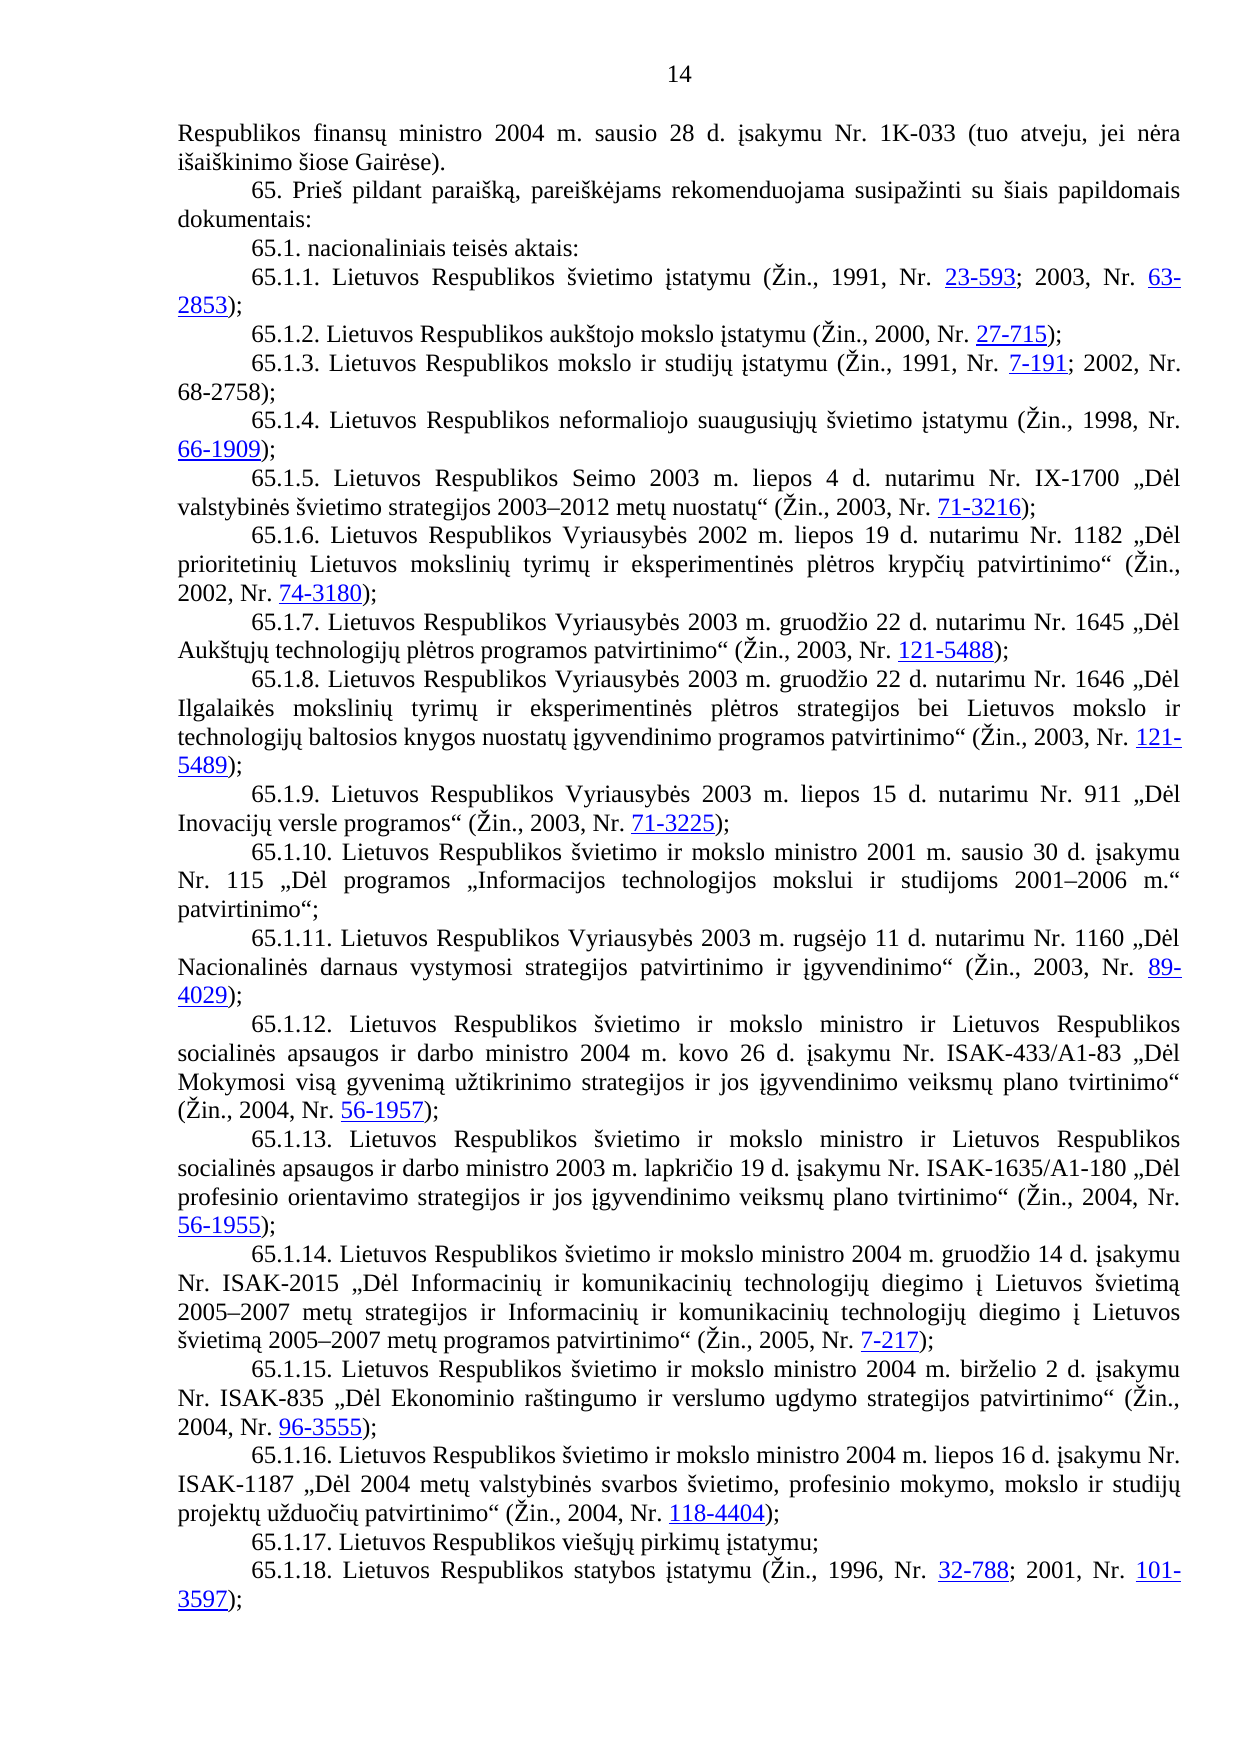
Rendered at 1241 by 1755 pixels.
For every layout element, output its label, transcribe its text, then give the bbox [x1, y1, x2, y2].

text 65.1. nacionaliniais teisės aktais: [177, 233, 1181, 262]
text 65.1.11. Lietuvos Respublikos Vyriausybės 2003 m. rugsėjo 11 d. nutarimu Nr. 1160 „Dėl Nacionalinės darnaus vystymosi strategijos patvirtinimo ir įgyvendinimo“ (Žin., 2003, Nr. 89-4029); [177, 923, 1181, 1009]
text 65.1.12. Lietuvos Respublikos švietimo ir mokslo ministro ir Lietuvos Respublikos socialinės apsaugos ir darbo ministro 2004 m. kovo 26 d. įsakymu Nr. ISAK-433/A1-83 „Dėl Mokymosi visą gyvenimą užtikrinimo strategijos ir jos įgyvendinimo veiksmų plano tvirtinimo“ (Žin., 2004, Nr. 56-1957); [177, 1009, 1181, 1124]
text Respublikos finansų ministro 2004 m. sausio 28 d. įsakymu Nr. 1K-033 (tuo atveju, jei nėra išaiškinimo šiose Gairėse). [177, 118, 1181, 176]
text 65.1.2. Lietuvos Respublikos aukštojo mokslo įstatymu (Žin., 2000, Nr. 27-715); [177, 319, 1181, 348]
text 65.1.15. Lietuvos Respublikos švietimo ir mokslo ministro 2004 m. birželio 2 d. įsakymu Nr. ISAK-835 „Dėl Ekonominio raštingumo ir verslumo ugdymo strategijos patvirtinimo“ (Žin., 2004, Nr. 96-3555); [177, 1354, 1181, 1441]
text 65. Prieš pildant paraišką, pareiškėjams rekomenduojama susipažinti su šiais papildomais dokumentais: [177, 176, 1181, 233]
text 65.1.16. Lietuvos Respublikos švietimo ir mokslo ministro 2004 m. liepos 16 d. įsakymu Nr. ISAK-1187 „Dėl 2004 metų valstybinės svarbos švietimo, profesinio mokymo, mokslo ir studijų projektų užduočių patvirtinimo“ (Žin., 2004, Nr. 118-4404); [177, 1441, 1181, 1527]
text 65.1.1. Lietuvos Respublikos švietimo įstatymu (Žin., 1991, Nr. 23-593; 2003, Nr. 63-2853); [177, 262, 1181, 319]
text 65.1.18. Lietuvos Respublikos statybos įstatymu (Žin., 1996, Nr. 32-788; 2001, Nr. 101-3597); [177, 1556, 1181, 1613]
text 65.1.14. Lietuvos Respublikos švietimo ir mokslo ministro 2004 m. gruodžio 14 d. įsakymu Nr. ISAK-2015 „Dėl Informacinių ir komunikacinių technologijų diegimo į Lietuvos švietimą 2005–2007 metų strategijos ir Informacinių ir komunikacinių technologijų diegimo į Lietuvos švietimą 2005–2007 metų programos patvirtinimo“ (Žin., 2005, Nr. 7-217); [177, 1239, 1181, 1354]
text 65.1.4. Lietuvos Respublikos neformaliojo suaugusiųjų švietimo įstatymu (Žin., 1998, Nr. 66-1909); [177, 406, 1181, 463]
text 65.1.5. Lietuvos Respublikos Seimo 2003 m. liepos 4 d. nutarimu Nr. IX-1700 „Dėl valstybinės švietimo strategijos 2003–2012 metų nuostatų“ (Žin., 2003, Nr. 71-3216); [177, 463, 1181, 521]
text 65.1.6. Lietuvos Respublikos Vyriausybės 2002 m. liepos 19 d. nutarimu Nr. 1182 „Dėl prioritetinių Lietuvos mokslinių tyrimų ir eksperimentinės plėtros krypčių patvirtinimo“ (Žin., 2002, Nr. 74-3180); [177, 521, 1181, 607]
text 65.1.17. Lietuvos Respublikos viešųjų pirkimų įstatymu; [177, 1527, 1181, 1556]
text 65.1.3. Lietuvos Respublikos mokslo ir studijų įstatymu (Žin., 1991, Nr. 7-191; 2002, Nr. 68-2758); [177, 348, 1181, 406]
text 65.1.7. Lietuvos Respublikos Vyriausybės 2003 m. gruodžio 22 d. nutarimu Nr. 1645 „Dėl Aukštųjų technologijų plėtros programos patvirtinimo“ (Žin., 2003, Nr. 121-5488); [177, 607, 1181, 664]
text 65.1.8. Lietuvos Respublikos Vyriausybės 2003 m. gruodžio 22 d. nutarimu Nr. 1646 „Dėl Ilgalaikės mokslinių tyrimų ir eksperimentinės plėtros strategijos bei Lietuvos mokslo ir technologijų baltosios knygos nuostatų įgyvendinimo programos patvirtinimo“ (Žin., 2003, Nr. 121-5489); [177, 664, 1181, 779]
text 65.1.13. Lietuvos Respublikos švietimo ir mokslo ministro ir Lietuvos Respublikos socialinės apsaugos ir darbo ministro 2003 m. lapkričio 19 d. įsakymu Nr. ISAK-1635/A1-180 „Dėl profesinio orientavimo strategijos ir jos įgyvendinimo veiksmų plano tvirtinimo“ (Žin., 2004, Nr. 56-1955); [177, 1124, 1181, 1239]
text 65.1.10. Lietuvos Respublikos švietimo ir mokslo ministro 2001 m. sausio 30 d. įsakymu Nr. 115 „Dėl programos „Informacijos technologijos mokslui ir studijoms 2001–2006 m.“ patvirtinimo“; [177, 837, 1181, 923]
text 65.1.9. Lietuvos Respublikos Vyriausybės 2003 m. liepos 15 d. nutarimu Nr. 911 „Dėl Inovacijų versle programos“ (Žin., 2003, Nr. 71-3225); [177, 779, 1181, 837]
